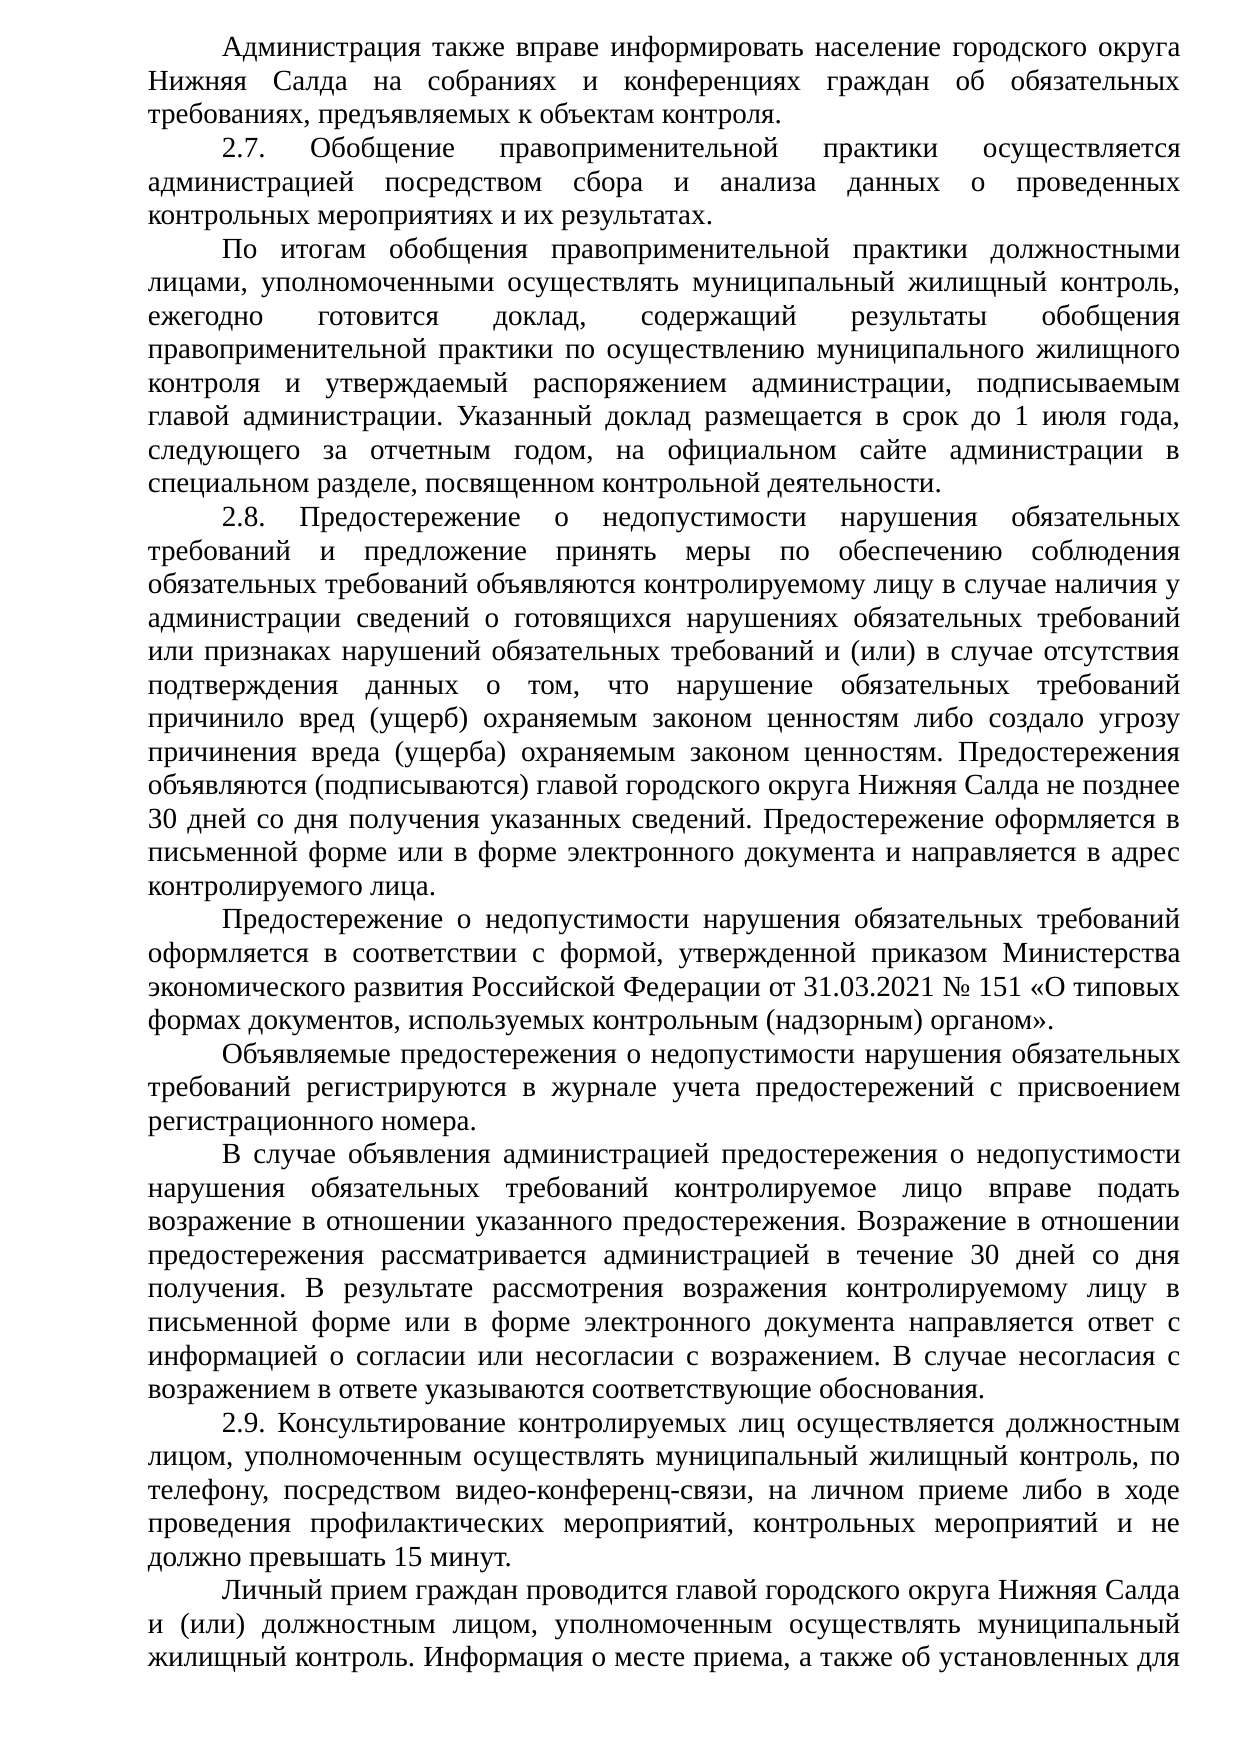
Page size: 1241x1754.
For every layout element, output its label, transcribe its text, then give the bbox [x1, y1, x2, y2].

text 2.8. Предостережение о недопустимости нарушения обязательных требований и предложение принять меры по обеспечению соблюдения обязательных требований объявляются контролируемому лицу в случае наличия у администрации сведений о готовящихся нарушениях обязательных требований или признаках нарушений обязательных требований и (или) в случае отсутствия подтверждения данных о том, что нарушение обязательных требований причинило вред (ущерб) охраняемым законом ценностям либо создало угрозу причинения вреда (ущерба) охраняемым законом ценностям. Предостережения объявляются (подписываются) главой городского округа Нижняя Салда не позднее 30 дней со дня получения указанных сведений. Предостережение оформляется в письменной форме или в форме электронного документа и направляется в адрес контролируемого лица. [148, 499, 1181, 902]
text 2.9. Консультирование контролируемых лиц осуществляется должностным лицом, уполномоченным осуществлять муниципальный жилищный контроль, по телефону, посредством видео-конференц-связи, на личном приеме либо в ходе проведения профилактических мероприятий, контрольных мероприятий и не должно превышать 15 минут. [148, 1405, 1181, 1572]
text В случае объявления администрацией предостережения о недопустимости нарушения обязательных требований контролируемое лицо вправе подать возражение в отношении указанного предостережения. Возражение в отношении предостережения рассматривается администрацией в течение 30 дней со дня получения. В результате рассмотрения возражения контролируемому лицу в письменной форме или в форме электронного документа направляется ответ с информацией о согласии или несогласии с возражением. В случае несогласия с возражением в ответе указываются соответствующие обоснования. [148, 1136, 1181, 1405]
text Администрация также вправе информировать население городского округа Нижняя Салда на собраниях и конференциях граждан об обязательных требованиях, предъявляемых к объектам контроля. [148, 29, 1181, 130]
text Объявляемые предостережения о недопустимости нарушения обязательных требований регистрируются в журнале учета предостережений с присвоением регистрационного номера. [148, 1036, 1181, 1136]
text По итогам обобщения правоприменительной практики должностными лицами, уполномоченными осуществлять муниципальный жилищный контроль, ежегодно готовится доклад, содержащий результаты обобщения правоприменительной практики по осуществлению муниципального жилищного контроля и утверждаемый распоряжением администрации, подписываемым главой администрации. Указанный доклад размещается в срок до 1 июля года, следующего за отчетным годом, на официальном сайте администрации в специальном разделе, посвященном контрольной деятельности. [148, 231, 1181, 499]
text Предостережение о недопустимости нарушения обязательных требований оформляется в соответствии с формой, утвержденной приказом Министерства экономического развития Российской Федерации от 31.03.2021 № 151 «О типовых формах документов, используемых контрольным (надзорным) органом». [148, 902, 1181, 1036]
text 2.7. Обобщение правоприменительной практики осуществляется администрацией посредством сбора и анализа данных о проведенных контрольных мероприятиях и их результатах. [148, 130, 1181, 231]
text Личный прием граждан проводится главой городского округа Нижняя Салда и (или) должностным лицом, уполномоченным осуществлять муниципальный жилищный контроль. Информация о месте приема, а также об установленных для [148, 1572, 1181, 1673]
